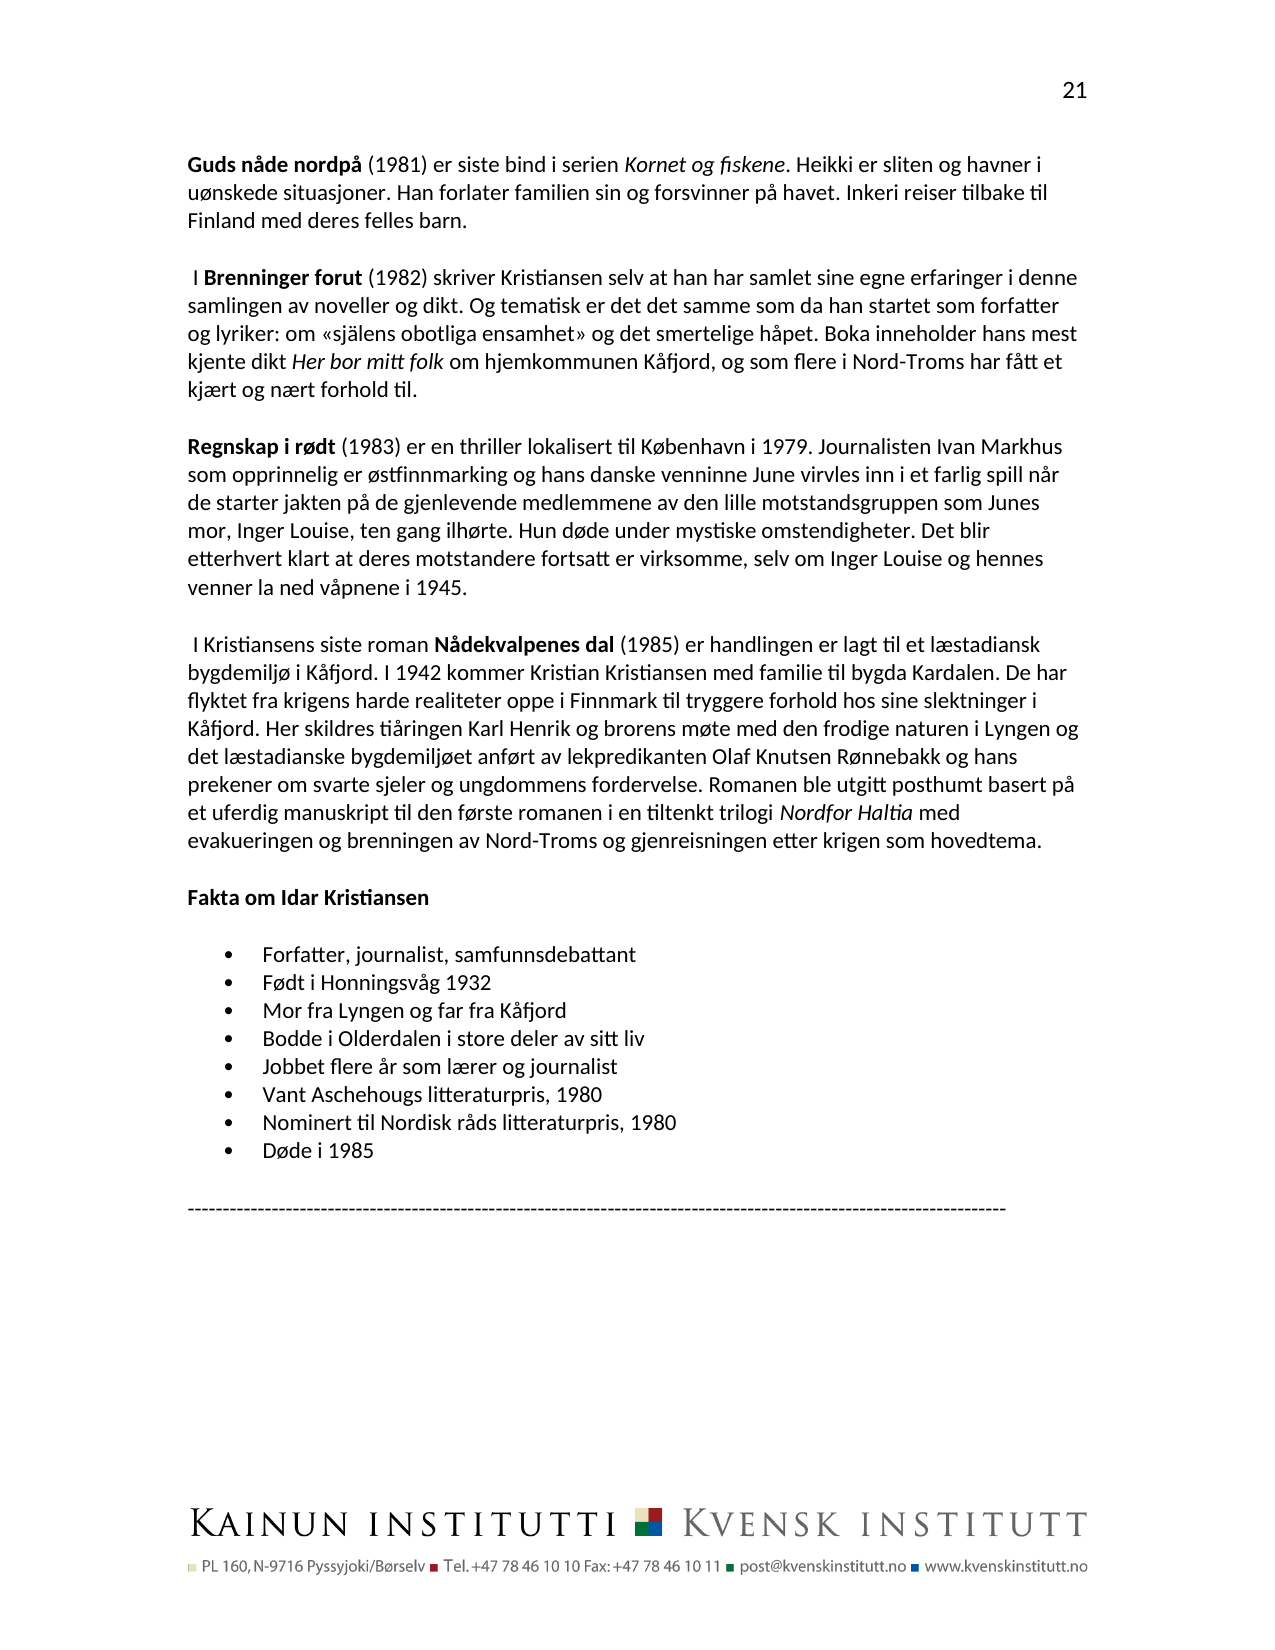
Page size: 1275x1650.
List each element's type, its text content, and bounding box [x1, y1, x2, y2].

text --------------------------------------------------------------------------------------------------------------------- [187, 1194, 1087, 1222]
list Født i Honningsvåg 1932 [225, 968, 1087, 996]
text I Kristiansens siste roman Nådekvalpenes dal (1985) er handlingen er lagt til et læstadiansk bygdemiljø i Kåfjord. I 1942 kommer Kristian Kristiansen med familie til bygda Kardalen. De har flyktet fra krigens harde realiteter oppe i Finnmark til tryggere forhold hos sine slektninger i Kåfjord. Her skildres tiåringen Karl Henrik og brorens møte med den frodige naturen i Lyngen og det læstadianske bygdemiljøet anført av lekpredikanten Olaf Knutsen Rønnebakk og hans prekener om svarte sjeler og ungdommens fordervelse. Romanen ble utgitt posthumt basert på et uferdig manuskript til den første romanen i en tiltenkt trilogi Nordfor Haltia med evakueringen og brenningen av Nord-Troms og gjenreisningen etter krigen som hovedtema. [187, 630, 1087, 854]
list Jobbet flere år som lærer og journalist [225, 1052, 1087, 1080]
text I Brenninger forut (1982) skriver Kristiansen selv at han har samlet sine egne erfaringer i denne samlingen av noveller og dikt. Og tematisk er det det samme som da han startet som forfatter og lyriker: om «själens obotliga ensamhet» og det smertelige håpet. Boka inneholder hans mest kjente dikt Her bor mitt folk om hjemkommunen Kåfjord, og som flere i Nord-Troms har fått et kjært og nært forhold til. [187, 263, 1087, 403]
list Mor fra Lyngen og far fra Kåfjord [225, 996, 1087, 1024]
list Forfatter, journalist, samfunnsdebattant [225, 940, 1087, 968]
list Døde i 1985 [225, 1136, 1087, 1164]
text Guds nåde nordpå (1981) er siste bind i serien Kornet og fiskene. Heikki er sliten og havner i uønskede situasjoner. Han forlater familien sin og forsvinner på havet. Inkeri reiser tilbake til Finland med deres felles barn. [187, 150, 1087, 234]
text Regnskap i rødt (1983) er en thriller lokalisert til København i 1979. Journalisten Ivan Markhus som opprinnelig er østfinnmarking og hans danske venninne June virvles inn i et farlig spill når de starter jakten på de gjenlevende medlemmene av den lille motstandsgruppen som Junes mor, Inger Louise, ten gang ilhørte. Hun døde under mystiske omstendigheter. Det blir etterhvert klart at deres motstandere fortsatt er virksomme, selv om Inger Louise og hennes venner la ned våpnene i 1945. [187, 432, 1087, 601]
picture [187, 1508, 1088, 1577]
list Bodde i Olderdalen i store deler av sitt liv [225, 1024, 1087, 1052]
subtitle Fakta om Idar Kristiansen [187, 883, 1087, 911]
list Nominert til Nordisk råds litteraturpris, 1980 [225, 1108, 1087, 1136]
list Vant Aschehougs litteraturpris, 1980 [225, 1080, 1087, 1108]
